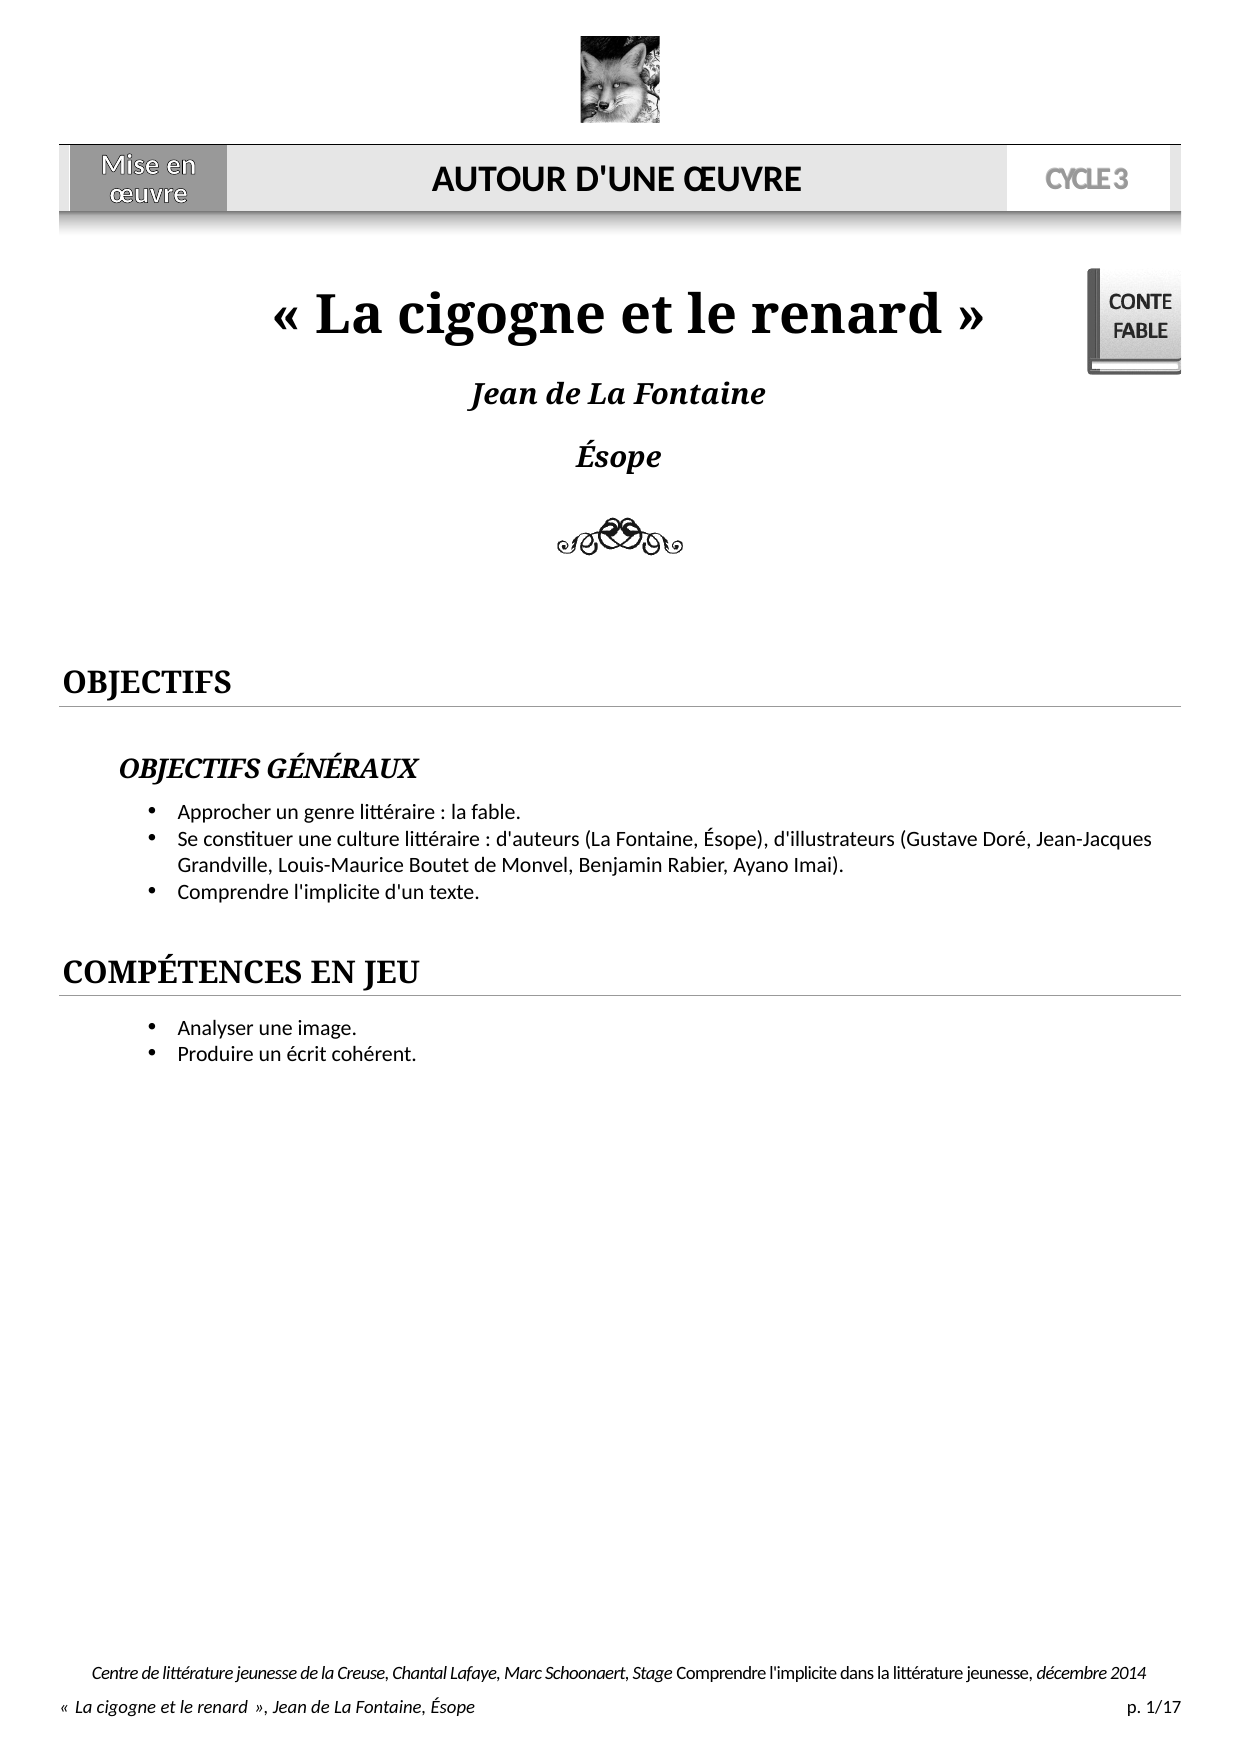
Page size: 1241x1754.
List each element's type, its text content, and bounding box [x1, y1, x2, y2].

list Se constituer une culture littéraire : d'auteurs (La Fontaine, Ésope), d'illustrateurs (Gustave Doré, Jean-Jacques Grandville, Louis-Maurice Boutet de Monvel, Benjamin Rabier, Ayano Imai). [148, 825, 1181, 878]
list Approcher un genre littéraire : la fable. [148, 798, 1181, 825]
table_header Mise en œuvre [70, 145, 227, 211]
picture [59, 211, 1182, 269]
text Ésope [59, 437, 1181, 476]
picture [545, 505, 695, 568]
list Analyser une image. [148, 1014, 1181, 1041]
list [1087, 268, 1182, 375]
subtitle compétences en jeu [59, 947, 1181, 995]
subtitle « La cigogne et le renard » [77, 276, 1087, 350]
table_header [59, 145, 69, 211]
table_header Autour d'une œuvre [227, 145, 1007, 211]
table_header [1170, 145, 1181, 211]
subtitle OBJECTIFS [59, 658, 1181, 706]
table_header CYCLE 3 [1007, 145, 1170, 211]
text Jean de La Fontaine [59, 373, 1181, 413]
list Comprendre l'implicite d'un texte. [148, 878, 1181, 904]
list Produire un écrit cohérent. [148, 1041, 1181, 1067]
subtitle Objectifs généraux [118, 749, 1181, 786]
